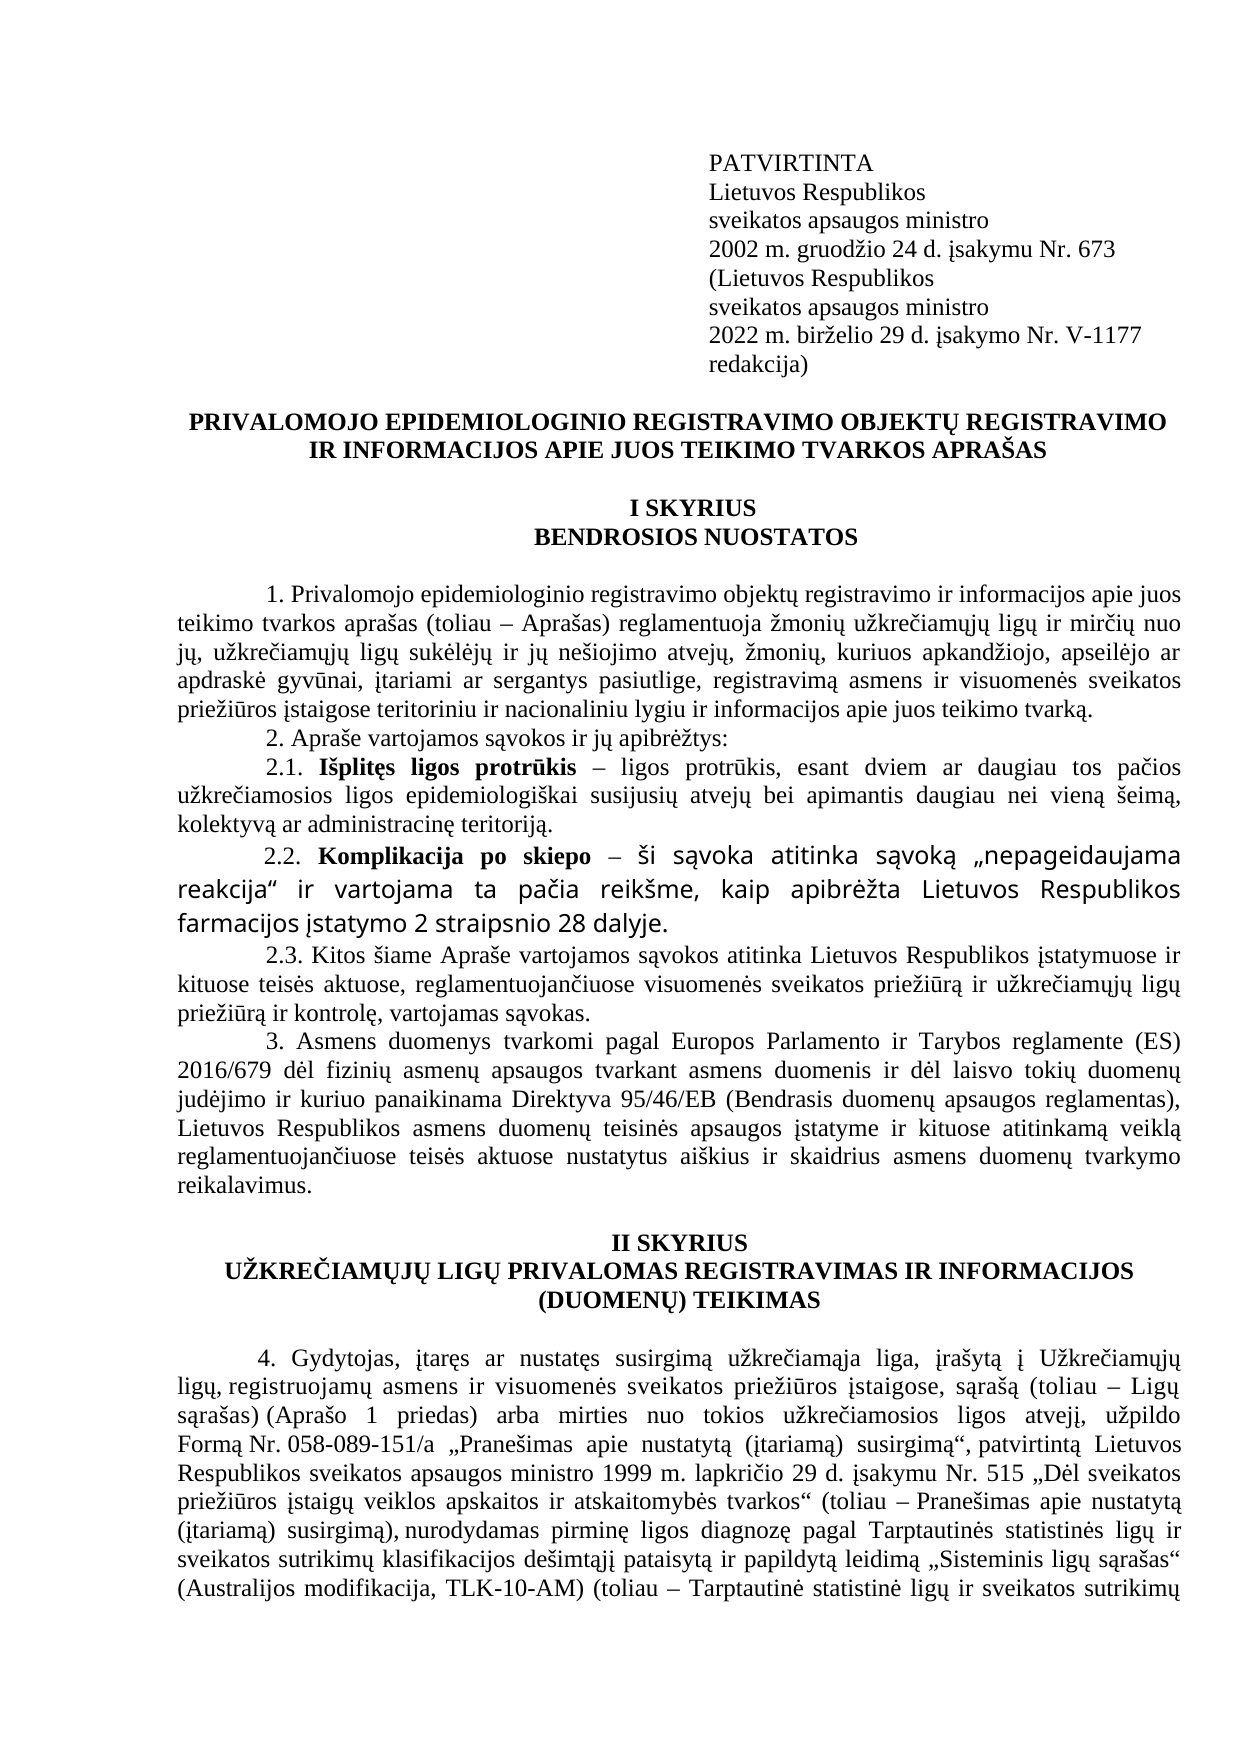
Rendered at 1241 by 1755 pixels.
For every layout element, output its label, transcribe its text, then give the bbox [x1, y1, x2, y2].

text 2.3. Kitos šiame Apraše vartojamos sąvokos atitinka Lietuvos Respublikos įstatymuose ir kituose teisės aktuose, reglamentuojančiuose visuomenės sveikatos priežiūrą ir užkrečiamųjų ligų priežiūrą ir kontrolę, vartojamas sąvokas. [177, 940, 1182, 1026]
text sveikatos apsaugos ministro [177, 292, 1182, 321]
text 2.2. Komplikacija po skiepo – ši sąvoka atitinka sąvoką „nepageidaujama reakcija“ ir vartojama ta pačia reikšme, kaip apibrėžta Lietuvos Respublikos farmacijos įstatymo 2 straipsnio 28 dalyje. [177, 838, 1182, 940]
text II skyrius [177, 1228, 1182, 1256]
text 3. Asmens duomenys tvarkomi pagal Europos Parlamento ir Tarybos reglamente (ES) 2016/679 dėl fizinių asmenų apsaugos tvarkant asmens duomenis ir dėl laisvo tokių duomenų judėjimo ir kuriuo panaikinama Direktyva 95/46/EB (Bendrasis duomenų apsaugos reglamentas), Lietuvos Respublikos asmens duomenų teisinės apsaugos įstatyme ir kituose atitinkamą veiklą reglamentuojančiuose teisės aktuose nustatytus aiškius ir skaidrius asmens duomenų tvarkymo reikalavimus. [177, 1026, 1182, 1199]
text PATVIRTINTA [177, 148, 1182, 177]
text 2. Apraše vartojamos sąvokos ir jų apibrėžtys: [177, 723, 1182, 752]
text PRIVALOMOJO EPIDEMIOLOGINIO REGISTRAVIMO OBJEKTŲ REGISTRAVIMO IR INFORMACIJOS APIE JUOS TEIKIMO TVARKOS APRAŠAS [177, 407, 1179, 464]
text UŽKREČIAMŲJŲ LIGŲ PRIVALOMAS REGISTRAVIMAS IR INFORMACIJOS (DUOMENŲ) TEIKIMAS [177, 1256, 1182, 1314]
text redakcija) [177, 349, 1182, 378]
text (Lietuvos Respublikos [177, 263, 1182, 292]
text 4. Gydytojas, įtaręs ar nustatęs susirgimą užkrečiamąja liga, įrašytą į Užkrečiamųjų ligų, registruojamų asmens ir visuomenės sveikatos priežiūros įstaigose, sąrašą (toliau – Ligų sąrašas) (Aprašo 1 priedas) arba mirties nuo tokios užkrečiamosios ligos atvejį, užpildo Formą Nr. 058-089-151/a „Pranešimas apie nustatytą (įtariamą) susirgimą“, patvirtintą Lietuvos Respublikos sveikatos apsaugos ministro 1999 m. lapkričio 29 d. įsakymu Nr. 515 „Dėl sveikatos priežiūros įstaigų veiklos apskaitos ir atskaitomybės tvarkos“ (toliau – Pranešimas apie nustatytą (įtariamą) susirgimą), nurodydamas pirminę ligos diagnozę pagal Tarptautinės statistinės ligų ir sveikatos sutrikimų klasifikacijos dešimtąjį pataisytą ir papildytą leidimą „Sisteminis ligų sąrašas“ (Australijos modifikacija, TLK-10-AM) (toliau – Tarptautinė statistinė ligų ir sveikatos sutrikimų [177, 1343, 1182, 1601]
text 2002 m. gruodžio 24 d. įsakymu Nr. 673 [177, 234, 1182, 263]
text BENDROSIOS NUOSTATOS [177, 522, 1208, 551]
text sveikatos apsaugos ministro [177, 206, 1182, 234]
text 2.1. Išplitęs ligos protrūkis – ligos protrūkis, esant dviem ar daugiau tos pačios užkrečiamosios ligos epidemiologiškai susijusių atvejų bei apimantis daugiau nei vieną šeimą, kolektyvą ar administracinę teritoriją. [177, 752, 1182, 838]
text 1. Privalomojo epidemiologinio registravimo objektų registravimo ir informacijos apie juos teikimo tvarkos aprašas (toliau – Aprašas) reglamentuoja žmonių užkrečiamųjų ligų ir mirčių nuo jų, užkrečiamųjų ligų sukėlėjų ir jų nešiojimo atvejų, žmonių, kuriuos apkandžiojo, apseilėjo ar apdraskė gyvūnai, įtariami ar sergantys pasiutlige, registravimą asmens ir visuomenės sveikatos priežiūros įstaigose teritoriniu ir nacionaliniu lygiu ir informacijos apie juos teikimo tvarką. [177, 579, 1182, 723]
text 2022 m. birželio 29 d. įsakymo Nr. V-1177 [177, 321, 1182, 349]
text I SKYRIUS [177, 493, 1208, 522]
text Lietuvos Respublikos [177, 177, 1182, 206]
